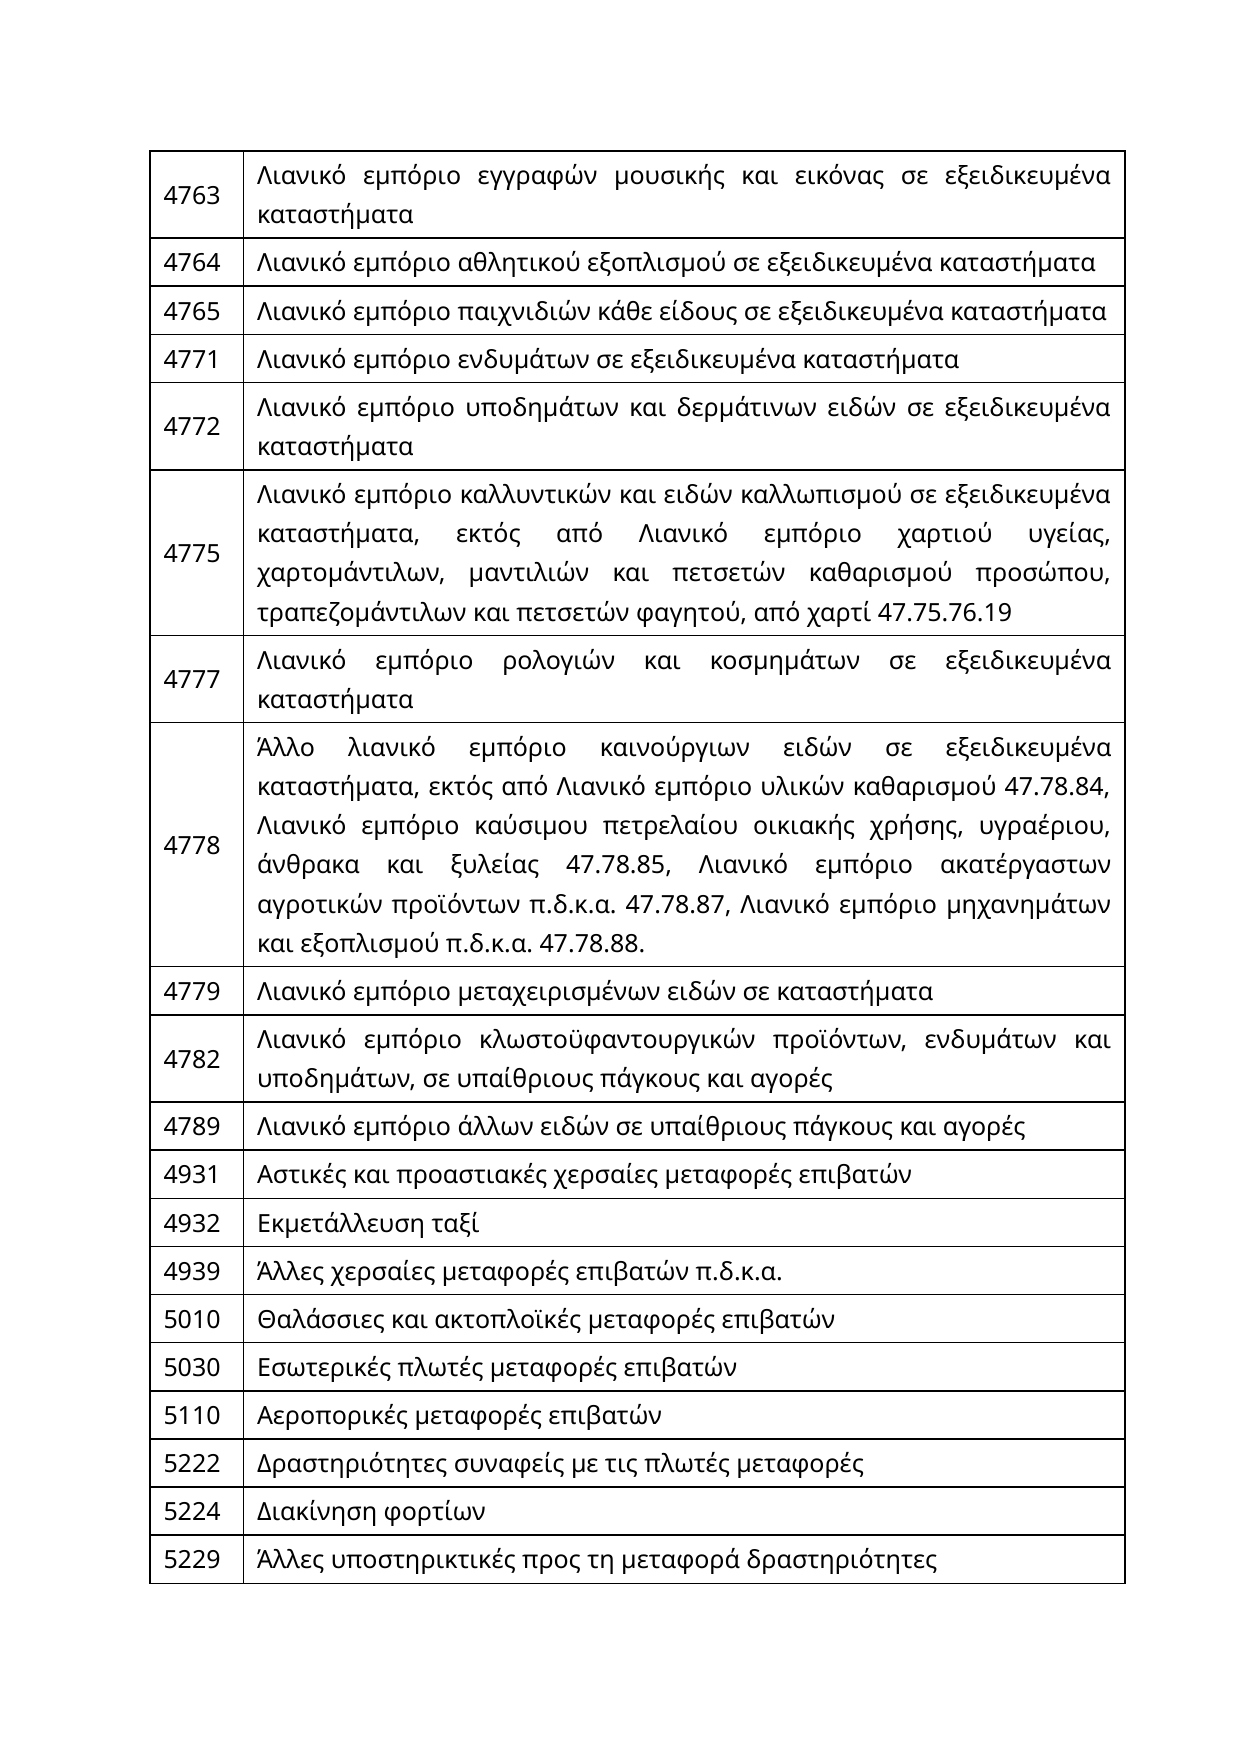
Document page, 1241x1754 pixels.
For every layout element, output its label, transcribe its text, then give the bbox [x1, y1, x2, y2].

table_cell Διακίνηση φορτίων [244, 1488, 1124, 1534]
table_cell 5010 [151, 1295, 243, 1342]
table_cell 4775 [151, 471, 243, 634]
table_cell Εκμετάλλευση ταξί [244, 1199, 1124, 1246]
table_cell Λιανικό εμπόριο εγγραφών μουσικής και εικόνας σε εξειδικευμένα καταστήματα [244, 152, 1124, 237]
table_cell 4765 [151, 287, 243, 333]
table_cell 4777 [151, 636, 243, 722]
table_cell Λιανικό εμπόριο ενδυμάτων σε εξειδικευμένα καταστήματα [244, 335, 1124, 382]
table_cell 4778 [151, 723, 243, 966]
table_cell Άλλες χερσαίες μεταφορές επιβατών π.δ.κ.α. [244, 1247, 1124, 1294]
table_cell Αστικές και προαστιακές χερσαίες μεταφορές επιβατών [244, 1151, 1124, 1197]
table_cell Λιανικό εμπόριο αθλητικού εξοπλισμού σε εξειδικευμένα καταστήματα [244, 239, 1124, 285]
table_cell Λιανικό εμπόριο άλλων ειδών σε υπαίθριους πάγκους και αγορές [244, 1103, 1124, 1149]
table_cell Λιανικό εμπόριο καλλυντικών και ειδών καλλωπισμού σε εξειδικευμένα καταστήματα, εκτός από Λιανικό εμπόριο χαρτιού υγείας, χαρτομάντιλων, μαντιλιών και πετσετών καθαρισμού προσώπου, τραπεζομάντιλων και πετσετών φαγητού, από χαρτί 47.75.76.19 [244, 471, 1124, 634]
table_cell Λιανικό εμπόριο κλωστοϋφαντουργικών προϊόντων, ενδυμάτων και υποδημάτων, σε υπαίθριους πάγκους και αγορές [244, 1016, 1124, 1101]
table_cell 5224 [151, 1488, 243, 1534]
table_cell Λιανικό εμπόριο μεταχειρισμένων ειδών σε καταστήματα [244, 967, 1124, 1014]
table_cell 5110 [151, 1392, 243, 1438]
table_cell 4763 [151, 152, 243, 237]
table_cell Αεροπορικές μεταφορές επιβατών [244, 1392, 1124, 1438]
table_cell Άλλο λιανικό εμπόριο καινούργιων ειδών σε εξειδικευμένα καταστήματα, εκτός από Λιανικό εμπόριο υλικών καθαρισμού 47.78.84, Λιανικό εμπόριο καύσιμου πετρελαίου οικιακής χρήσης, υγραέριου, άνθρακα και ξυλείας 47.78.85, Λιανικό εμπόριο ακατέργαστων αγροτικών προϊόντων π.δ.κ.α. 47.78.87, Λιανικό εμπόριο μηχανημάτων και εξοπλισμού π.δ.κ.α. 47.78.88. [244, 723, 1124, 966]
table_cell Δραστηριότητες συναφείς με τις πλωτές μεταφορές [244, 1440, 1124, 1486]
table_cell Λιανικό εμπόριο υποδημάτων και δερμάτινων ειδών σε εξειδικευμένα καταστήματα [244, 383, 1124, 469]
table_cell Λιανικό εμπόριο ρολογιών και κοσμημάτων σε εξειδικευμένα καταστήματα [244, 636, 1124, 722]
table_cell Άλλες υποστηρικτικές προς τη μεταφορά δραστηριότητες [244, 1536, 1124, 1582]
table_cell 4931 [151, 1151, 243, 1197]
table_cell 4789 [151, 1103, 243, 1149]
table_cell 5229 [151, 1536, 243, 1582]
table_cell 5222 [151, 1440, 243, 1486]
table_cell 5030 [151, 1343, 243, 1390]
table_cell 4782 [151, 1016, 243, 1101]
table_cell Εσωτερικές πλωτές μεταφορές επιβατών [244, 1343, 1124, 1390]
table_cell Θαλάσσιες και ακτοπλοϊκές μεταφορές επιβατών [244, 1295, 1124, 1342]
table_cell 4779 [151, 967, 243, 1014]
table_cell Λιανικό εμπόριο παιχνιδιών κάθε είδους σε εξειδικευμένα καταστήματα [244, 287, 1124, 333]
table_cell 4772 [151, 383, 243, 469]
table_cell 4764 [151, 239, 243, 285]
table_cell 4771 [151, 335, 243, 382]
table_cell 4939 [151, 1247, 243, 1294]
table_cell 4932 [151, 1199, 243, 1246]
